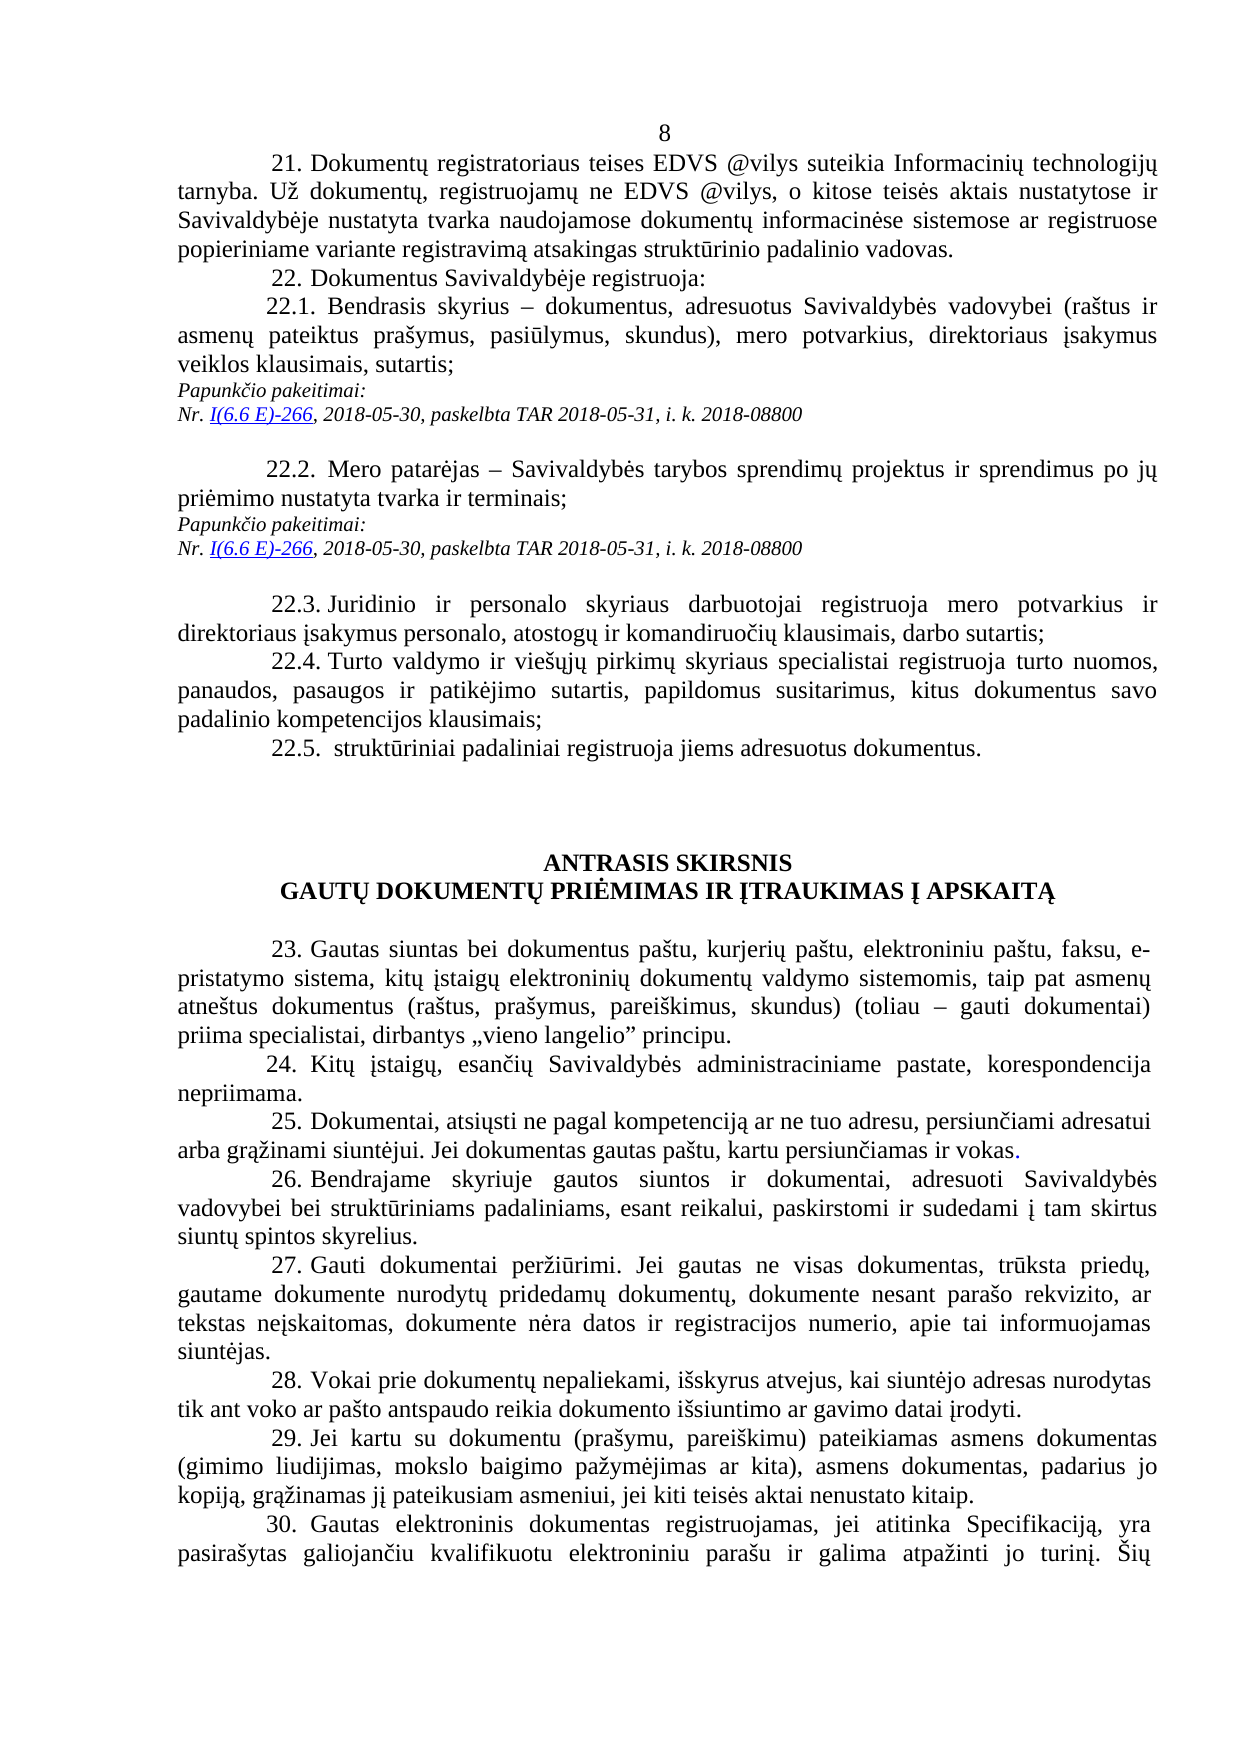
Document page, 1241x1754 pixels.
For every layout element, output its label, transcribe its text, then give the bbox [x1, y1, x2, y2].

text Papunkčio pakeitimai: [177, 378, 1152, 402]
text 23. Gautas siuntas bei dokumentus paštu, kurjerių paštu, elektroniniu paštu, faksu, e-pristatymo sistema, kitų įstaigų elektroninių dokumentų valdymo sistemomis, taip pat asmenų atneštus dokumentus (raštus, prašymus, pareiškimus, skundus) (toliau – gauti dokumentai) priima specialistai, dirbantys „vieno langelio” principu. [177, 934, 1152, 1049]
text Nr. I(6.6 E)-266, 2018-05-30, paskelbta TAR 2018-05-31, i. k. 2018-08800 [177, 536, 1152, 560]
text 29. Jei kartu su dokumentu (prašymu, pareiškimu) pateikiamas asmens dokumentas (gimimo liudijimas, mokslo baigimo pažymėjimas ar kita), asmens dokumentas, padarius jo kopiją, grąžinamas jį pateikusiam asmeniui, jei kiti teisės aktai nenustato kitaip. [177, 1423, 1158, 1509]
text Papunkčio pakeitimai: [177, 512, 1152, 536]
text 26. Bendrajame skyriuje gautos siuntos ir dokumentai, adresuoti Savivaldybės vadovybei bei struktūriniams padaliniams, esant reikalui, paskirstomi ir sudedami į tam skirtus siuntų spintos skyrelius. [177, 1164, 1158, 1250]
text 30. Gautas elektroninis dokumentas registruojamas, jei atitinka Specifikaciją, yra pasirašytas galiojančiu kvalifikuotu elektroniniu parašu ir galima atpažinti jo turinį. Šių [177, 1509, 1152, 1566]
text GAUTŲ DOKUMENTŲ PRIĖMIMAS IR ĮTRAUKIMAS Į APSKAITĄ [177, 876, 1158, 905]
text 22.2. Mero patarėjas – Savivaldybės tarybos sprendimų projektus ir sprendimus po jų priėmimo nustatyta tvarka ir terminais; [177, 454, 1158, 512]
text 22. Dokumentus Savivaldybėje registruoja: [177, 263, 1158, 291]
text 22.5. struktūriniai padaliniai registruoja jiems adresuotus dokumentus. [177, 733, 1158, 761]
text 27. Gauti dokumentai peržiūrimi. Jei gautas ne visas dokumentas, trūksta priedų, gautame dokumente nurodytų pridedamų dokumentų, dokumente nesant parašo rekvizito, ar tekstas neįskaitomas, dokumente nėra datos ir registracijos numerio, apie tai informuojamas siuntėjas. [177, 1250, 1152, 1365]
text 22.4. Turto valdymo ir viešųjų pirkimų skyriaus specialistai registruoja turto nuomos, panaudos, pasaugos ir patikėjimo sutartis, papildomus susitarimus, kitus dokumentus savo padalinio kompetencijos klausimais; [177, 646, 1158, 733]
text 24. Kitų įstaigų, esančių Savivaldybės administraciniame pastate, korespondencija nepriimama. [177, 1049, 1152, 1106]
text 22.3. Juridinio ir personalo skyriaus darbuotojai registruoja mero potvarkius ir direktoriaus įsakymus personalo, atostogų ir komandiruočių klausimais, darbo sutartis; [177, 589, 1158, 646]
text 25. Dokumentai, atsiųsti ne pagal kompetenciją ar ne tuo adresu, persiunčiami adresatui arba grąžinami siuntėjui. Jei dokumentas gautas paštu, kartu persiunčiamas ir vokas. [177, 1106, 1152, 1164]
text ANTRASIS SKIRSNIS [177, 848, 1158, 876]
text 21. Dokumentų registratoriaus teises EDVS @vilys suteikia Informacinių technologijų tarnyba. Už dokumentų, registruojamų ne EDVS @vilys, o kitose teisės aktais nustatytose ir Savivaldybėje nustatyta tvarka naudojamose dokumentų informacinėse sistemose ar registruose popieriniame variante registravimą atsakingas struktūrinio padalinio vadovas. [177, 148, 1158, 263]
text Nr. I(6.6 E)-266, 2018-05-30, paskelbta TAR 2018-05-31, i. k. 2018-08800 [177, 402, 1152, 426]
text 22.1. Bendrasis skyrius – dokumentus, adresuotus Savivaldybės vadovybei (raštus ir asmenų pateiktus prašymus, pasiūlymus, skundus), mero potvarkius, direktoriaus įsakymus veiklos klausimais, sutartis; [177, 291, 1158, 378]
text 28. Vokai prie dokumentų nepaliekami, išskyrus atvejus, kai siuntėjo adresas nurodytas tik ant voko ar pašto antspaudo reikia dokumento išsiuntimo ar gavimo datai įrodyti. [177, 1365, 1152, 1423]
